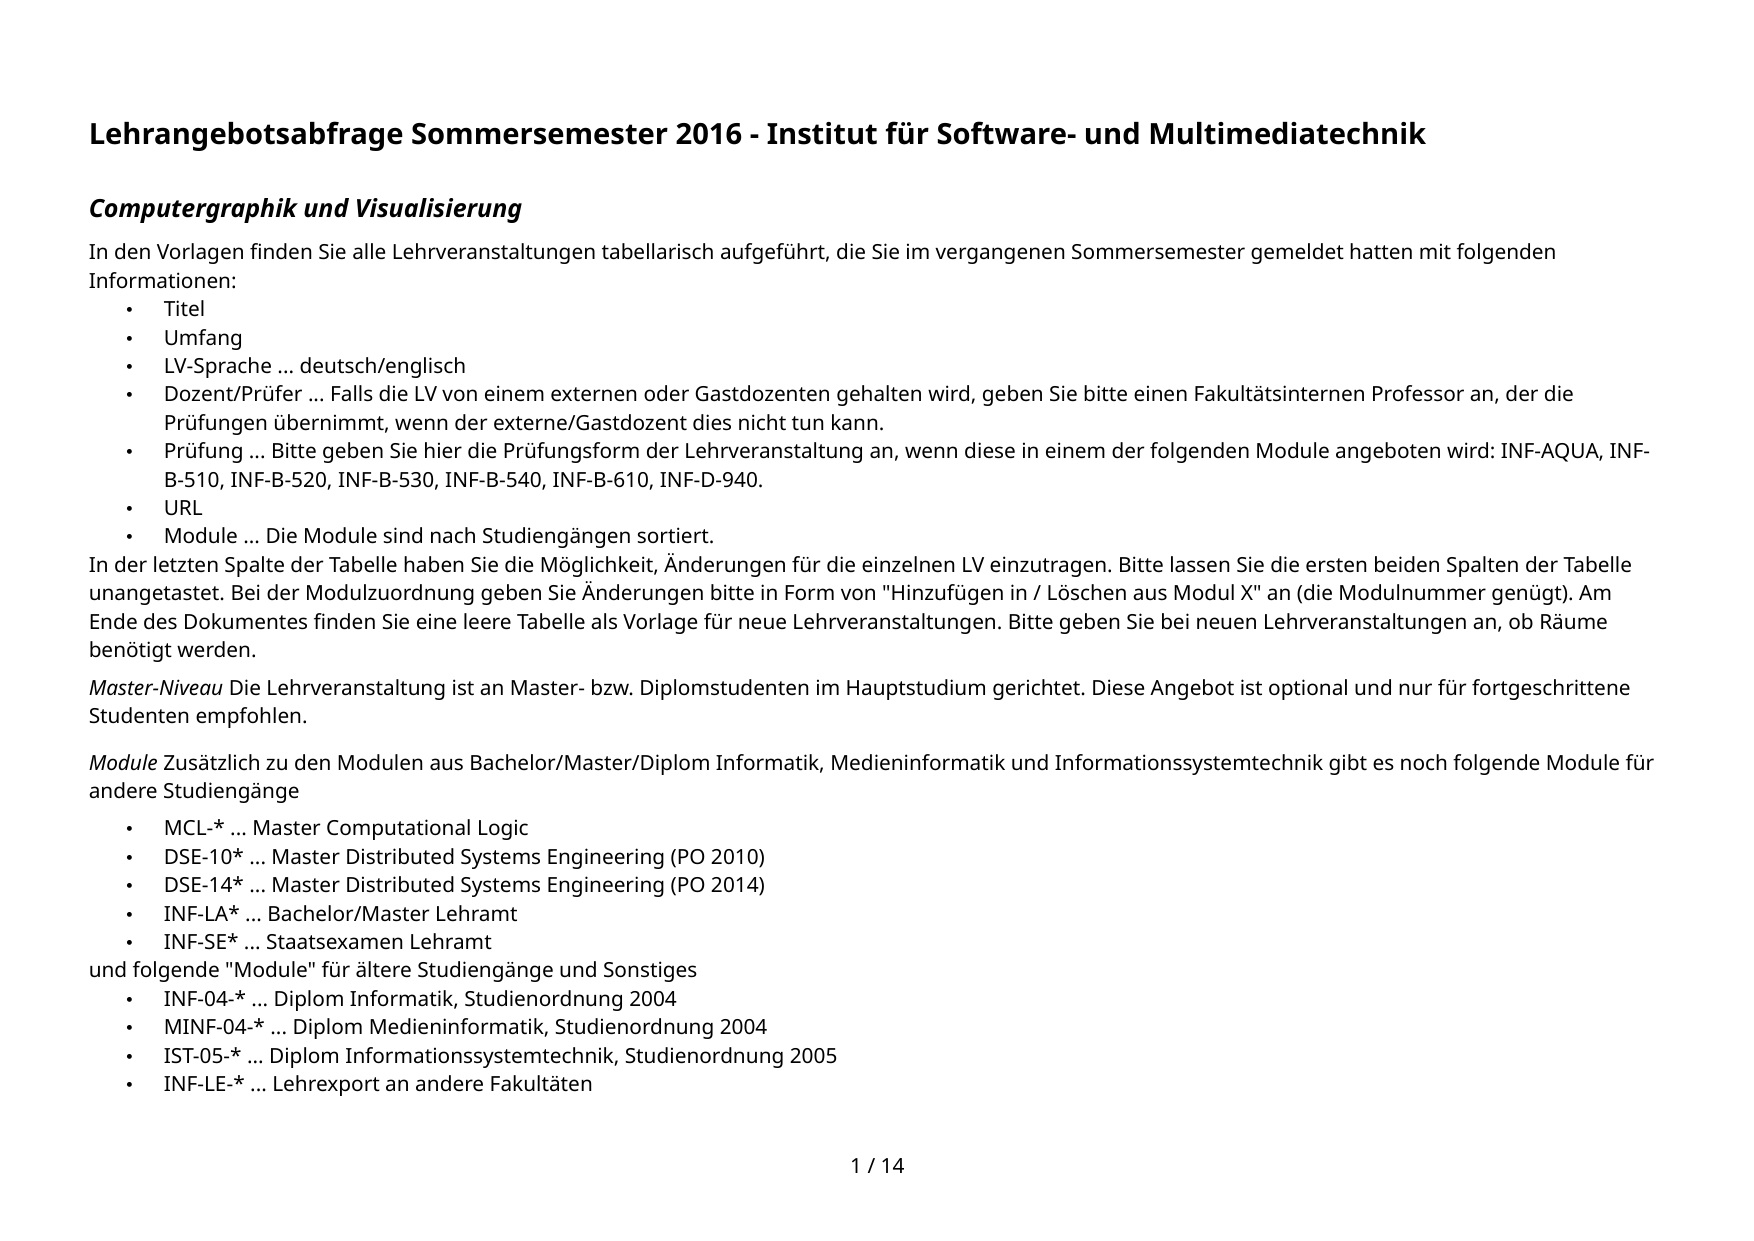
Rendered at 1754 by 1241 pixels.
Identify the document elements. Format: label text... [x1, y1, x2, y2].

list DSE-10* ... Master Distributed Systems Engineering (PO 2010) [126, 842, 1665, 870]
list URL [126, 493, 1665, 522]
subtitle Computergraphik und Visualisierung [88, 191, 1665, 225]
text Master-Niveau Die Lehrveranstaltung ist an Master- bzw. Diplomstudenten im Hauptstudium gerichtet. Diese Angebot ist optional und nur für fortgeschrittene Studenten empfohlen. [88, 673, 1665, 730]
list DSE-14* ... Master Distributed Systems Engineering (PO 2014) [126, 870, 1665, 899]
list Dozent/Prüfer ... Falls die LV von einem externen oder Gastdozenten gehalten wird, geben Sie bitte einen Fakultätsinternen Professor an, der die Prüfungen übernimmt, wenn der externe/Gastdozent dies nicht tun kann. [126, 379, 1665, 436]
list INF-LE-* ... Lehrexport an andere Fakultäten [126, 1069, 1665, 1098]
list INF-SE* ... Staatsexamen Lehramt [126, 927, 1665, 956]
list Umfang [126, 323, 1665, 351]
text In der letzten Spalte der Tabelle haben Sie die Möglichkeit, Änderungen für die einzelnen LV einzutragen. Bitte lassen Sie die ersten beiden Spalten der Tabelle unangetastet. Bei der Modulzuordnung geben Sie Änderungen bitte in Form von "Hinzufügen in / Löschen aus Modul X" an (die Modulnummer genügt). Am Ende des Dokumentes finden Sie eine leere Tabelle als Vorlage für neue Lehrveranstaltungen. Bitte geben Sie bei neuen Lehrveranstaltungen an, ob Räume benötigt werden. [88, 550, 1665, 664]
list MINF-04-* ... Diplom Medieninformatik, Studienordnung 2004 [126, 1012, 1665, 1041]
list INF-04-* ... Diplom Informatik, Studienordnung 2004 [126, 984, 1665, 1012]
list MCL-* ... Master Computational Logic [126, 813, 1665, 842]
list Prüfung ... Bitte geben Sie hier die Prüfungsform der Lehrveranstaltung an, wenn diese in einem der folgenden Module angeboten wird: INF-AQUA, INF-B-510, INF-B-520, INF-B-530, INF-B-540, INF-B-610, INF-D-940. [126, 436, 1665, 493]
list Titel [126, 294, 1665, 323]
list INF-LA* ... Bachelor/Master Lehramt [126, 899, 1665, 927]
text und folgende "Module" für ältere Studiengänge und Sonstiges [88, 956, 1665, 984]
subtitle Lehrangebotsabfrage Sommersemester 2016 - Institut für Software- und Multimediatechnik [88, 113, 1665, 153]
list IST-05-* ... Diplom Informationssystemtechnik, Studienordnung 2005 [126, 1041, 1665, 1069]
list LV-Sprache ... deutsch/englisch [126, 351, 1665, 379]
text In den Vorlagen finden Sie alle Lehrveranstaltungen tabellarisch aufgeführt, die Sie im vergangenen Sommersemester gemeldet hatten mit folgenden Informationen: [88, 237, 1665, 294]
text Module Zusätzlich zu den Modulen aus Bachelor/Master/Diplom Informatik, Medieninformatik und Informationssystemtechnik gibt es noch folgende Module für andere Studiengänge [88, 748, 1665, 804]
list Module ... Die Module sind nach Studiengängen sortiert. [126, 522, 1665, 550]
